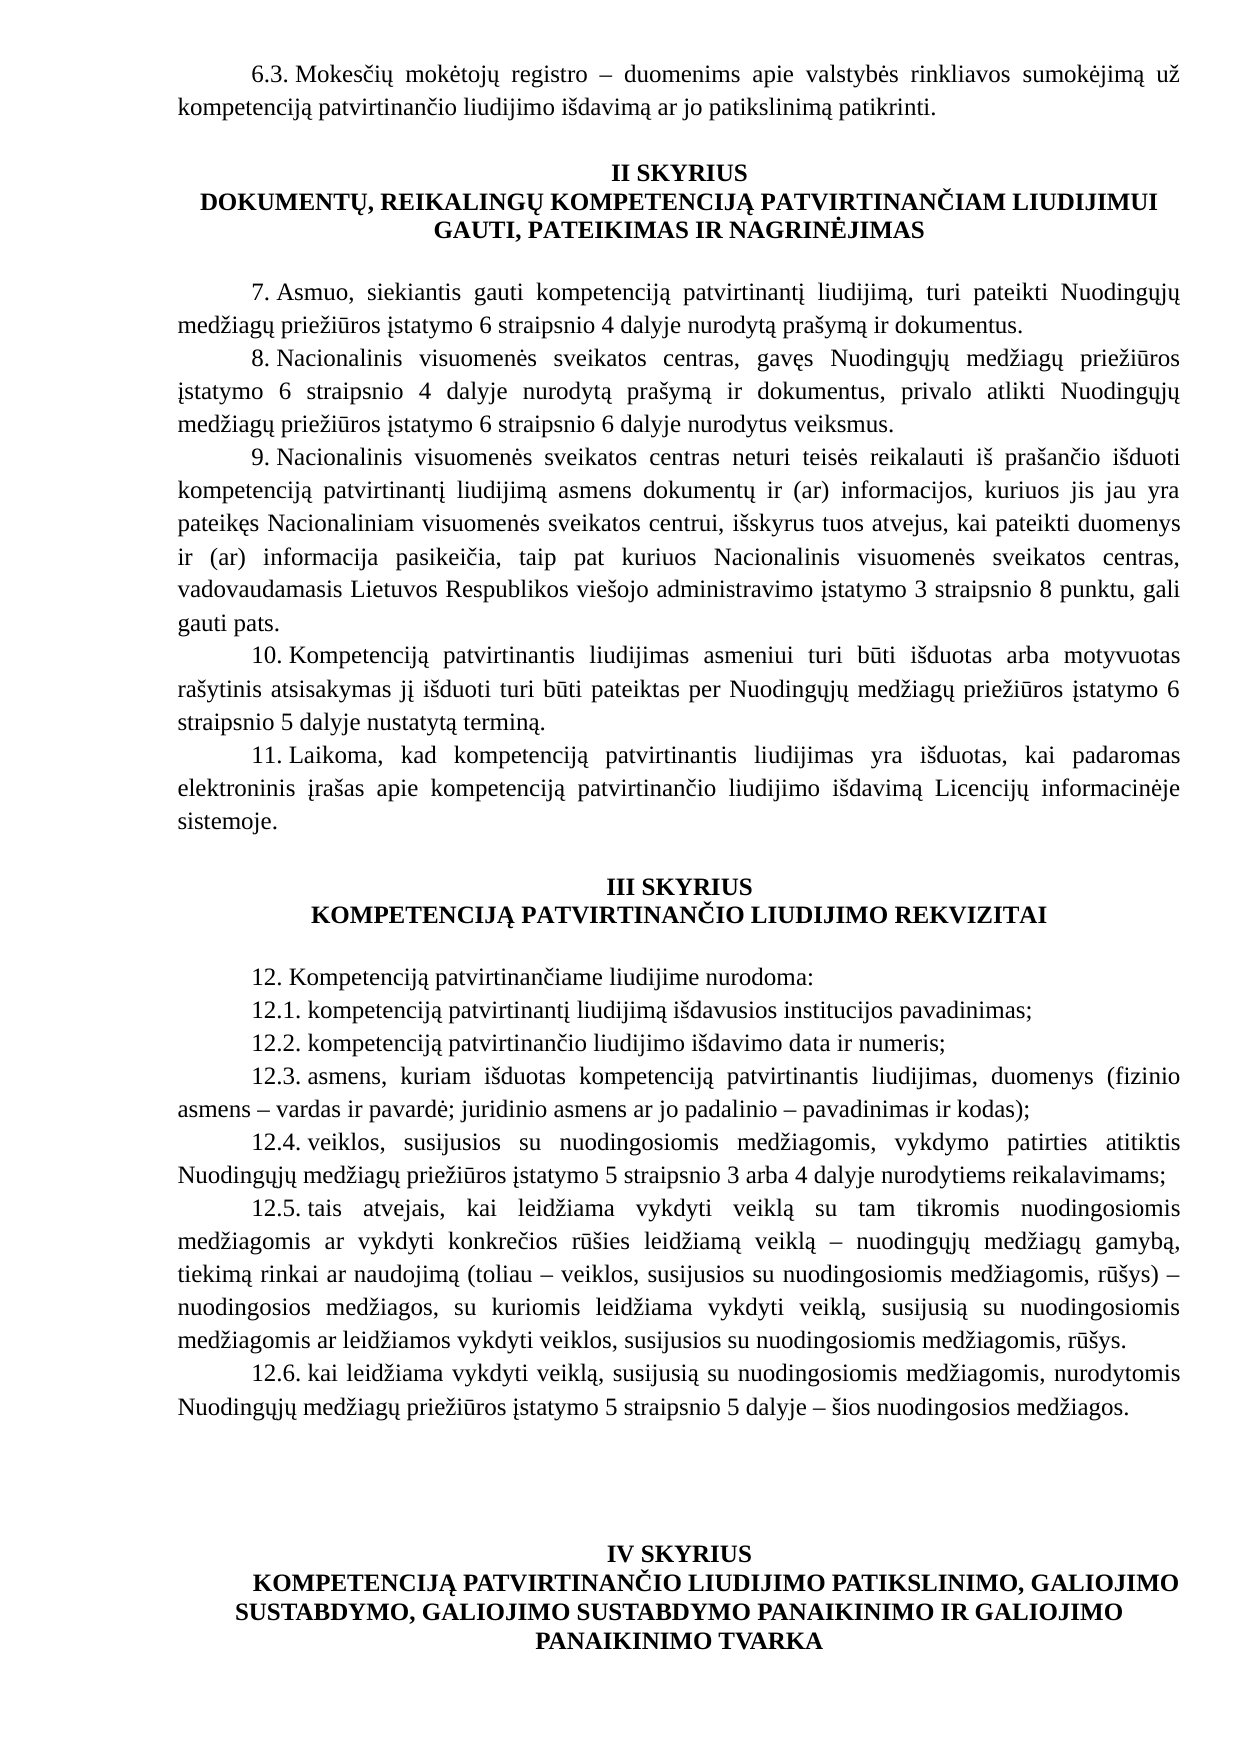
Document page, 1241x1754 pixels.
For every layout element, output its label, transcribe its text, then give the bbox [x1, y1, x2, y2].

text 12.4. veiklos, susijusios su nuodingosiomis medžiagomis, vykdymo patirties atitiktis Nuodingųjų medžiagų priežiūros įstatymo 5 straipsnio 3 arba 4 dalyje nurodytiems reikalavimams; [177, 1127, 1181, 1189]
text 8. Nacionalinis visuomenės sveikatos centras, gavęs Nuodingųjų medžiagų priežiūros įstatymo 6 straipsnio 4 dalyje nurodytą prašymą ir dokumentus, privalo atlikti Nuodingųjų medžiagų priežiūros įstatymo 6 straipsnio 6 dalyje nurodytus veiksmus. [177, 343, 1181, 438]
text 12.3. asmens, kuriam išduotas kompetenciją patvirtinantis liudijimas, duomenys (fizinio asmens – vardas ir pavardė; juridinio asmens ar jo padalinio – pavadinimas ir kodas); [177, 1061, 1181, 1123]
text Kompetenciją patvirtinančio liudijimo rekvizitai [177, 901, 1181, 929]
text II SKYRIUS [177, 158, 1181, 187]
text III SKYRIUS [177, 872, 1181, 901]
text 12.5. tais atvejais, kai leidžiama vykdyti veiklą su tam tikromis nuodingosiomis medžiagomis ar vykdyti konkrečios rūšies leidžiamą veiklą – nuodingųjų medžiagų gamybą, tiekimą rinkai ar naudojimą (toliau – veiklos, susijusios su nuodingosiomis medžiagomis, rūšys) – nuodingosios medžiagos, su kuriomis leidžiama vykdyti veiklą, susijusią su nuodingosiomis medžiagomis ar leidžiamos vykdyti veiklos, susijusios su nuodingosiomis medžiagomis, rūšys. [177, 1193, 1181, 1354]
text DokumentŲ, reikalingŲ kompetenciją patvirtinančiam liudijimui gauti, PATEIKIMAS IR NAGRINĖJIMAS [177, 187, 1181, 244]
text Kompetenciją patvirtinančio liudijimo patikslinimo, galiojimo sustabdymo, galiojimo sustabdymo panaikinimo ir galiojimo panaikinimo tvarka [177, 1568, 1181, 1654]
text 9. Nacionalinis visuomenės sveikatos centras neturi teisės reikalauti iš prašančio išduoti kompetenciją patvirtinantį liudijimą asmens dokumentų ir (ar) informacijos, kuriuos jis jau yra pateikęs Nacionaliniam visuomenės sveikatos centrui, išskyrus tuos atvejus, kai pateikti duomenys ir (ar) informacija pasikeičia, taip pat kuriuos Nacionalinis visuomenės sveikatos centras, vadovaudamasis Lietuvos Respublikos viešojo administravimo įstatymo 3 straipsnio 8 punktu, gali gauti pats. [177, 442, 1181, 636]
text IV SKYRIUS [177, 1539, 1181, 1568]
text 12.2. kompetenciją patvirtinančio liudijimo išdavimo data ir numeris; [177, 1028, 1181, 1057]
text 12. Kompetenciją patvirtinančiame liudijime nurodoma: [177, 962, 1181, 991]
text 11. Laikoma, kad kompetenciją patvirtinantis liudijimas yra išduotas, kai padaromas elektroninis įrašas apie kompetenciją patvirtinančio liudijimo išdavimą Licencijų informacinėje sistemoje. [177, 740, 1181, 834]
text 10. Kompetenciją patvirtinantis liudijimas asmeniui turi būti išduotas arba motyvuotas rašytinis atsisakymas jį išduoti turi būti pateiktas per Nuodingųjų medžiagų priežiūros įstatymo 6 straipsnio 5 dalyje nustatytą terminą. [177, 641, 1181, 735]
text 12.1. kompetenciją patvirtinantį liudijimą išdavusios institucijos pavadinimas; [177, 995, 1181, 1024]
text 6.3. Mokesčių mokėtojų registro – duomenims apie valstybės rinkliavos sumokėjimą už kompetenciją patvirtinančio liudijimo išdavimą ar jo patikslinimą patikrinti. [177, 59, 1181, 121]
text 12.6. kai leidžiama vykdyti veiklą, susijusią su nuodingosiomis medžiagomis, nurodytomis Nuodingųjų medžiagų priežiūros įstatymo 5 straipsnio 5 dalyje – šios nuodingosios medžiagos. [177, 1358, 1181, 1420]
text 7. Asmuo, siekiantis gauti kompetenciją patvirtinantį liudijimą, turi pateikti Nuodingųjų medžiagų priežiūros įstatymo 6 straipsnio 4 dalyje nurodytą prašymą ir dokumentus. [177, 277, 1181, 339]
